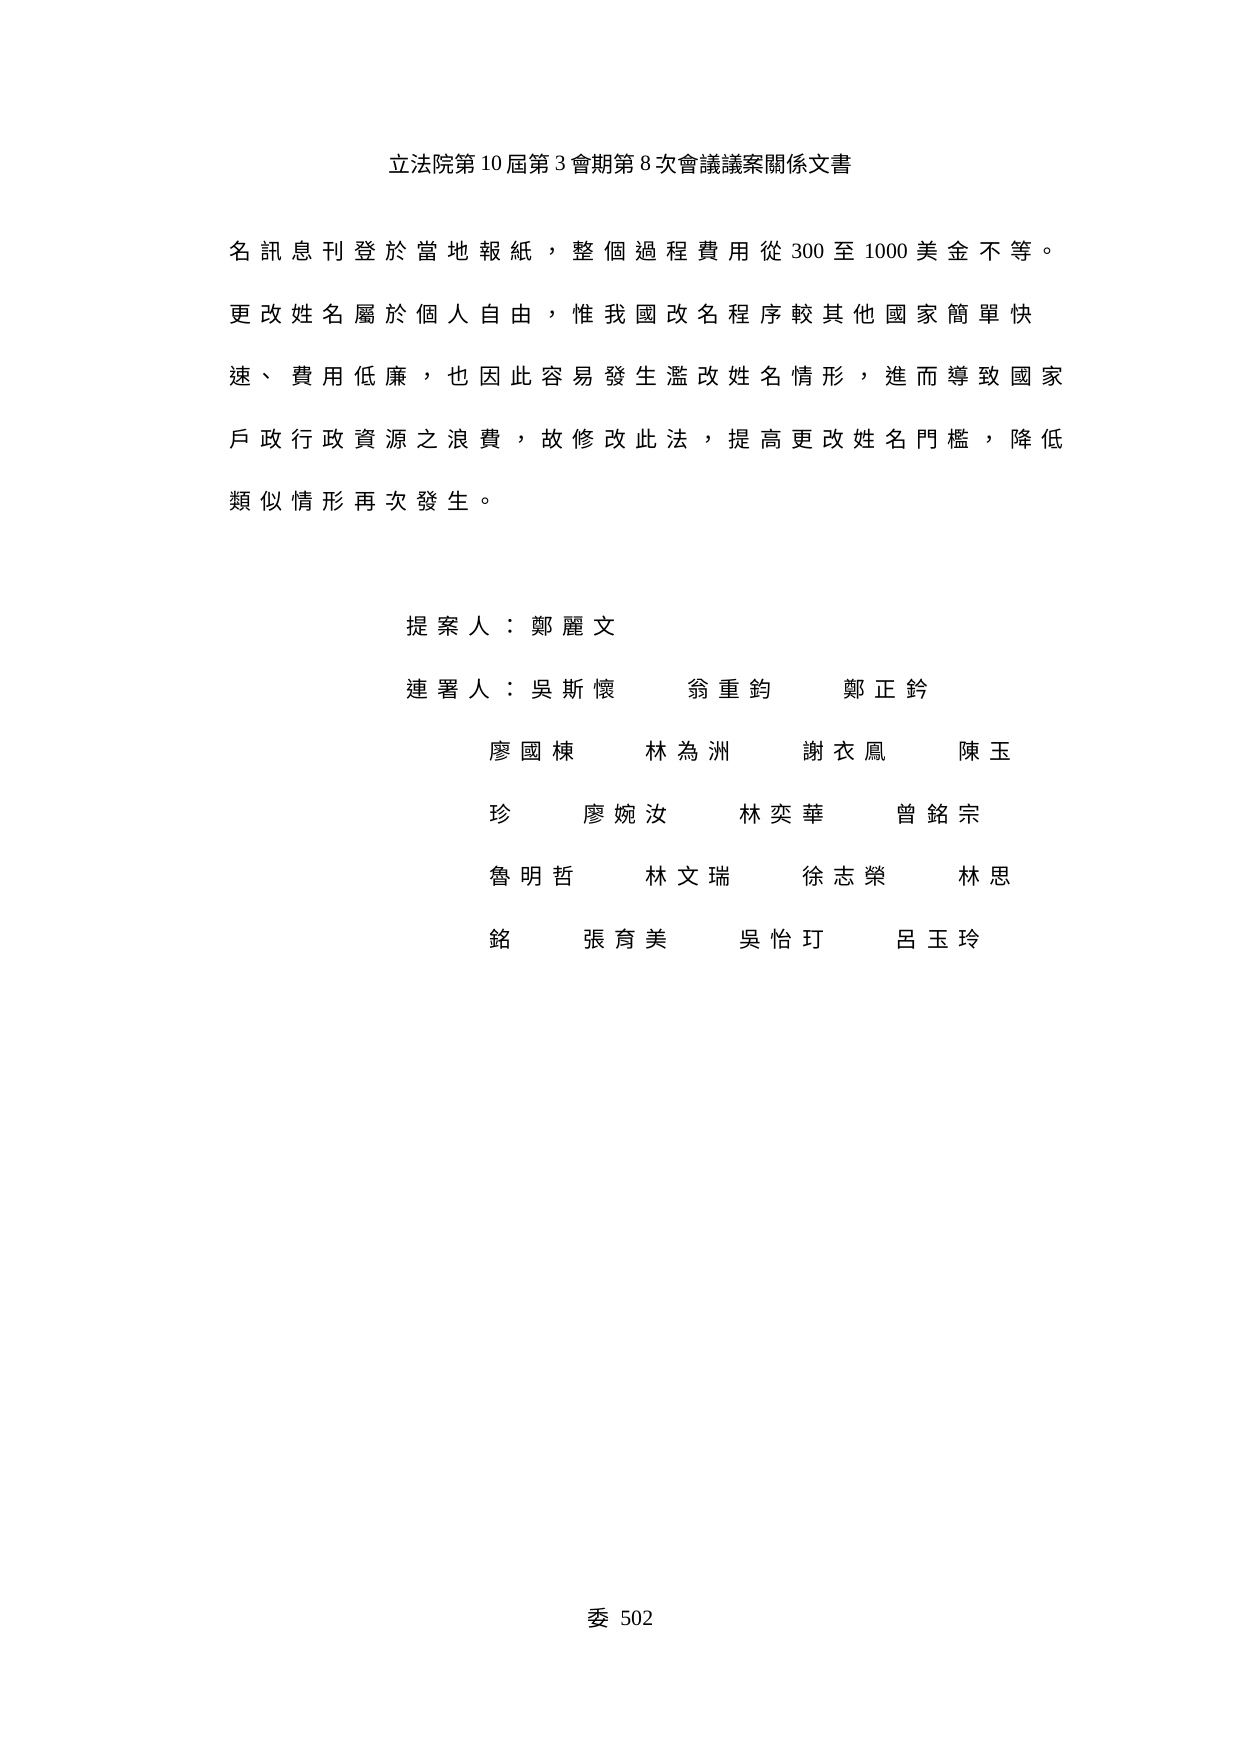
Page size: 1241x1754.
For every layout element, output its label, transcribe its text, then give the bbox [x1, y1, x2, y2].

text 提案人：鄭麗文 [393, 594, 1023, 656]
text 連署人：吳斯懷 翁重鈞 鄭正鈐 廖國棟 林為洲 謝衣鳯 陳玉珍 廖婉汝 林奕華 曾銘宗 魯明哲 林文瑞 徐志榮 林思銘 張育美 吳怡玎 呂玉玲 [393, 656, 1023, 969]
text 名訊息刊登於當地報紙，整個過程費用從300至1000美金不等。更改姓名屬於個人自由，惟我國改名程序較其他國家簡單快速、費用低廉，也因此容易發生濫改姓名情形，進而導致國家戶政行政資源之浪費，故修改此法，提高更改姓名門檻，降低類似情形再次發生。 [151, 219, 1089, 531]
